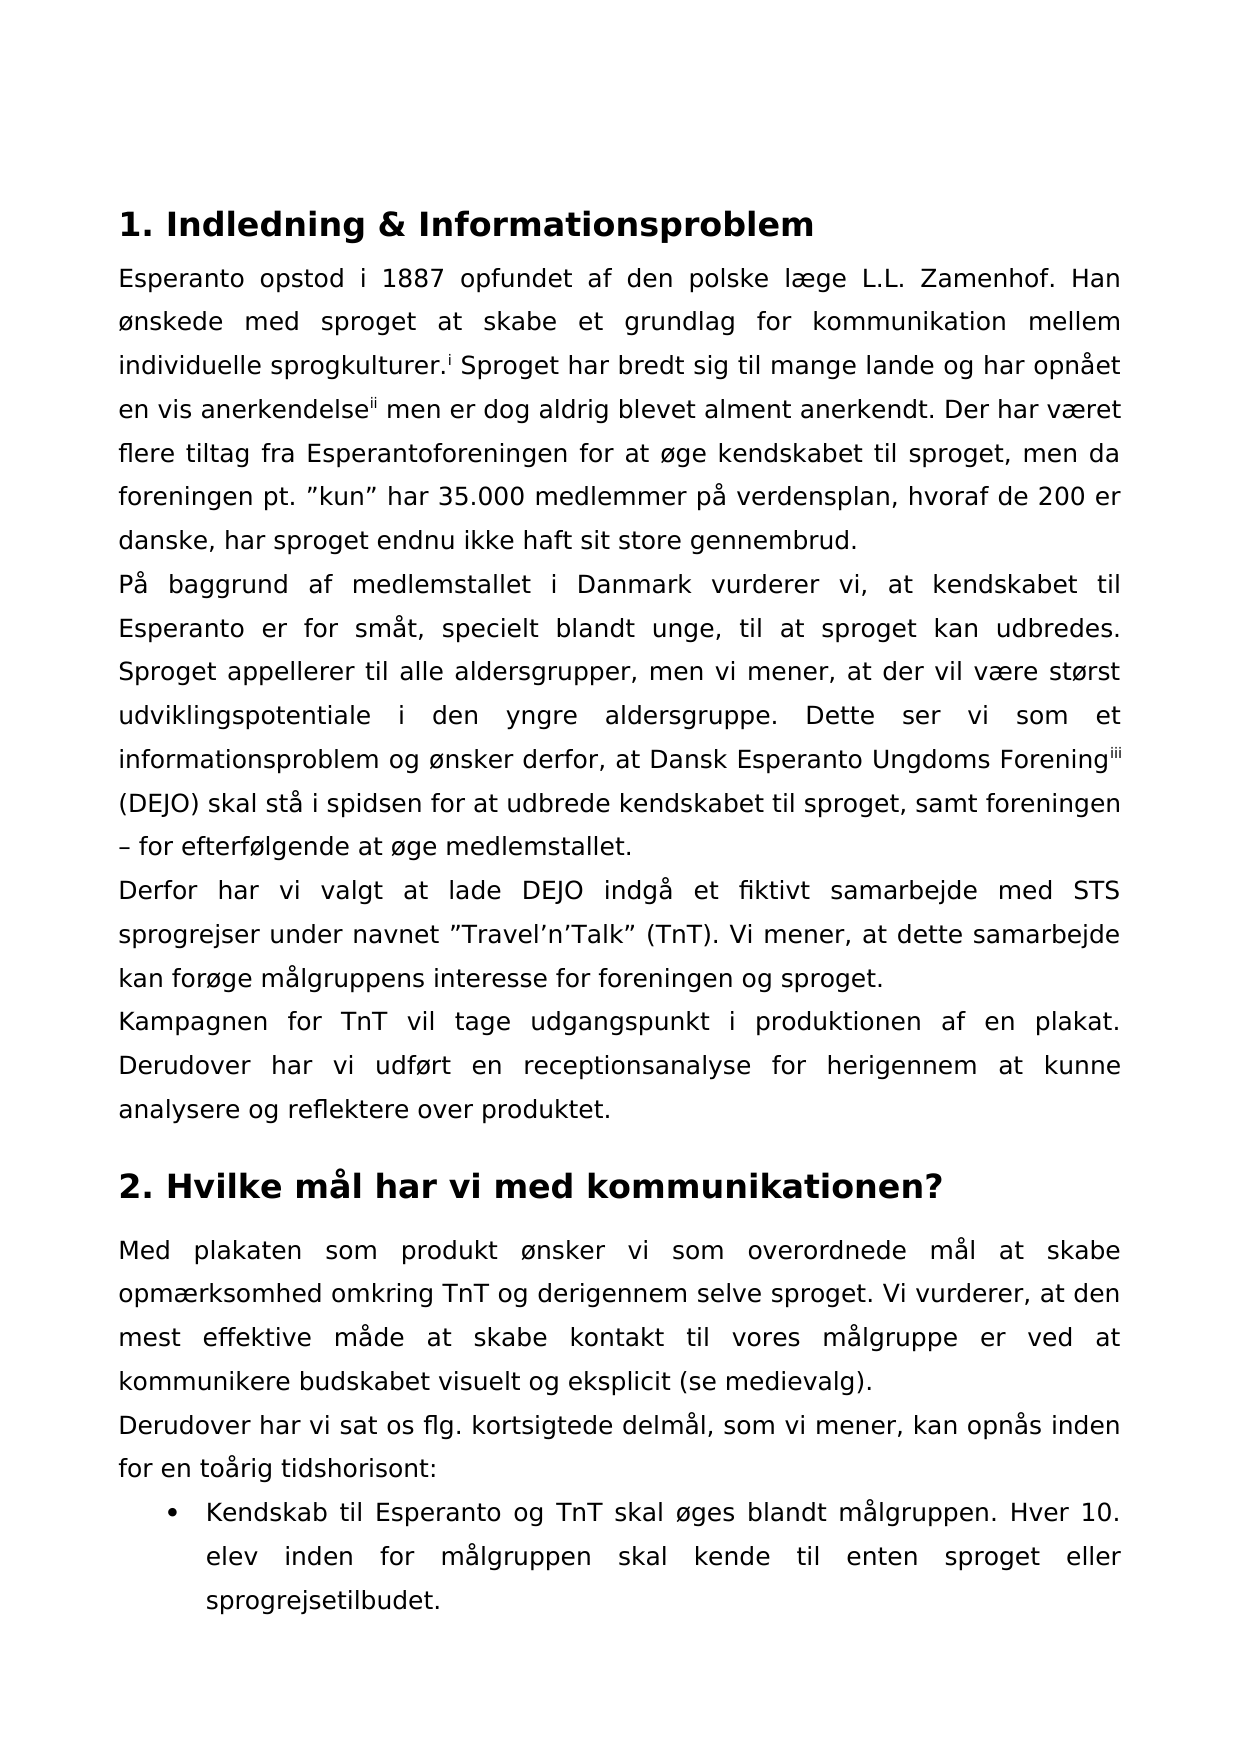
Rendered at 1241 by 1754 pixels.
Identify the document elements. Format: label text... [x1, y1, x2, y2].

text På baggrund af medlemstallet i Danmark vurderer vi, at kendskabet til Esperanto er for småt, specielt blandt unge, til at sproget kan udbredes. Sproget appellerer til alle aldersgrupper, men vi mener, at der vil være størst udviklingspotentiale i den yngre aldersgruppe. Dette ser vi som et informationsproblem og ønsker derfor, at Dansk Esperanto Ungdoms Forening (DEJO) skal stå i spidsen for at udbrede kendskabet til sproget, samt foreningen – for efterfølgende at øge medlemstallet. [118, 570, 1122, 862]
text Esperanto opstod i 1887 opfundet af den polske læge L.L. Zamenhof. Han ønskede med sproget at skabe et grundlag for kommunikation mellem individuelle sprogkulturer. Sproget har bredt sig til mange lande og har opnået en vis anerkendelse men er dog aldrig blevet alment anerkendt. Der har været flere tiltag fra Esperantoforeningen for at øge kendskabet til sproget, men da foreningen pt. ”kun” har 35.000 medlemmer på verdensplan, hvoraf de 200 er danske, har sproget endnu ikke haft sit store gennembrud. [118, 264, 1122, 555]
subtitle 2. Hvilke mål har vi med kommunikationen? [118, 1168, 1122, 1207]
text Derfor har vi valgt at lade DEJO indgå et fiktivt samarbejde med STS sprogrejser under navnet ”Travel’n’Talk” (TnT). Vi mener, at dette samarbejde kan forøge målgruppens interesse for foreningen og sproget. [118, 876, 1122, 993]
list Kendskab til Esperanto og TnT skal øges blandt målgruppen. Hver 10. elev inden for målgruppen skal kende til enten sproget eller sprogrejsetilbudet. [168, 1498, 1122, 1615]
text Kampagnen for TnT vil tage udgangspunkt i produktionen af en plakat. Derudover har vi udført en receptionsanalyse for herigennem at kunne analysere og reflektere over produktet. [118, 1007, 1122, 1124]
text Med plakaten som produkt ønsker vi som overordnede mål at skabe opmærksomhed omkring TnT og derigennem selve sproget. Vi vurderer, at den mest effektive måde at skabe kontakt til vores målgruppe er ved at kommunikere budskabet visuelt og eksplicit (se medievalg). [118, 1236, 1122, 1396]
subtitle 1. Indledning & Informationsproblem [118, 206, 1122, 244]
text Derudover har vi sat os flg. kortsigtede delmål, som vi mener, kan opnås inden for en toårig tidshorisont: [118, 1411, 1122, 1484]
